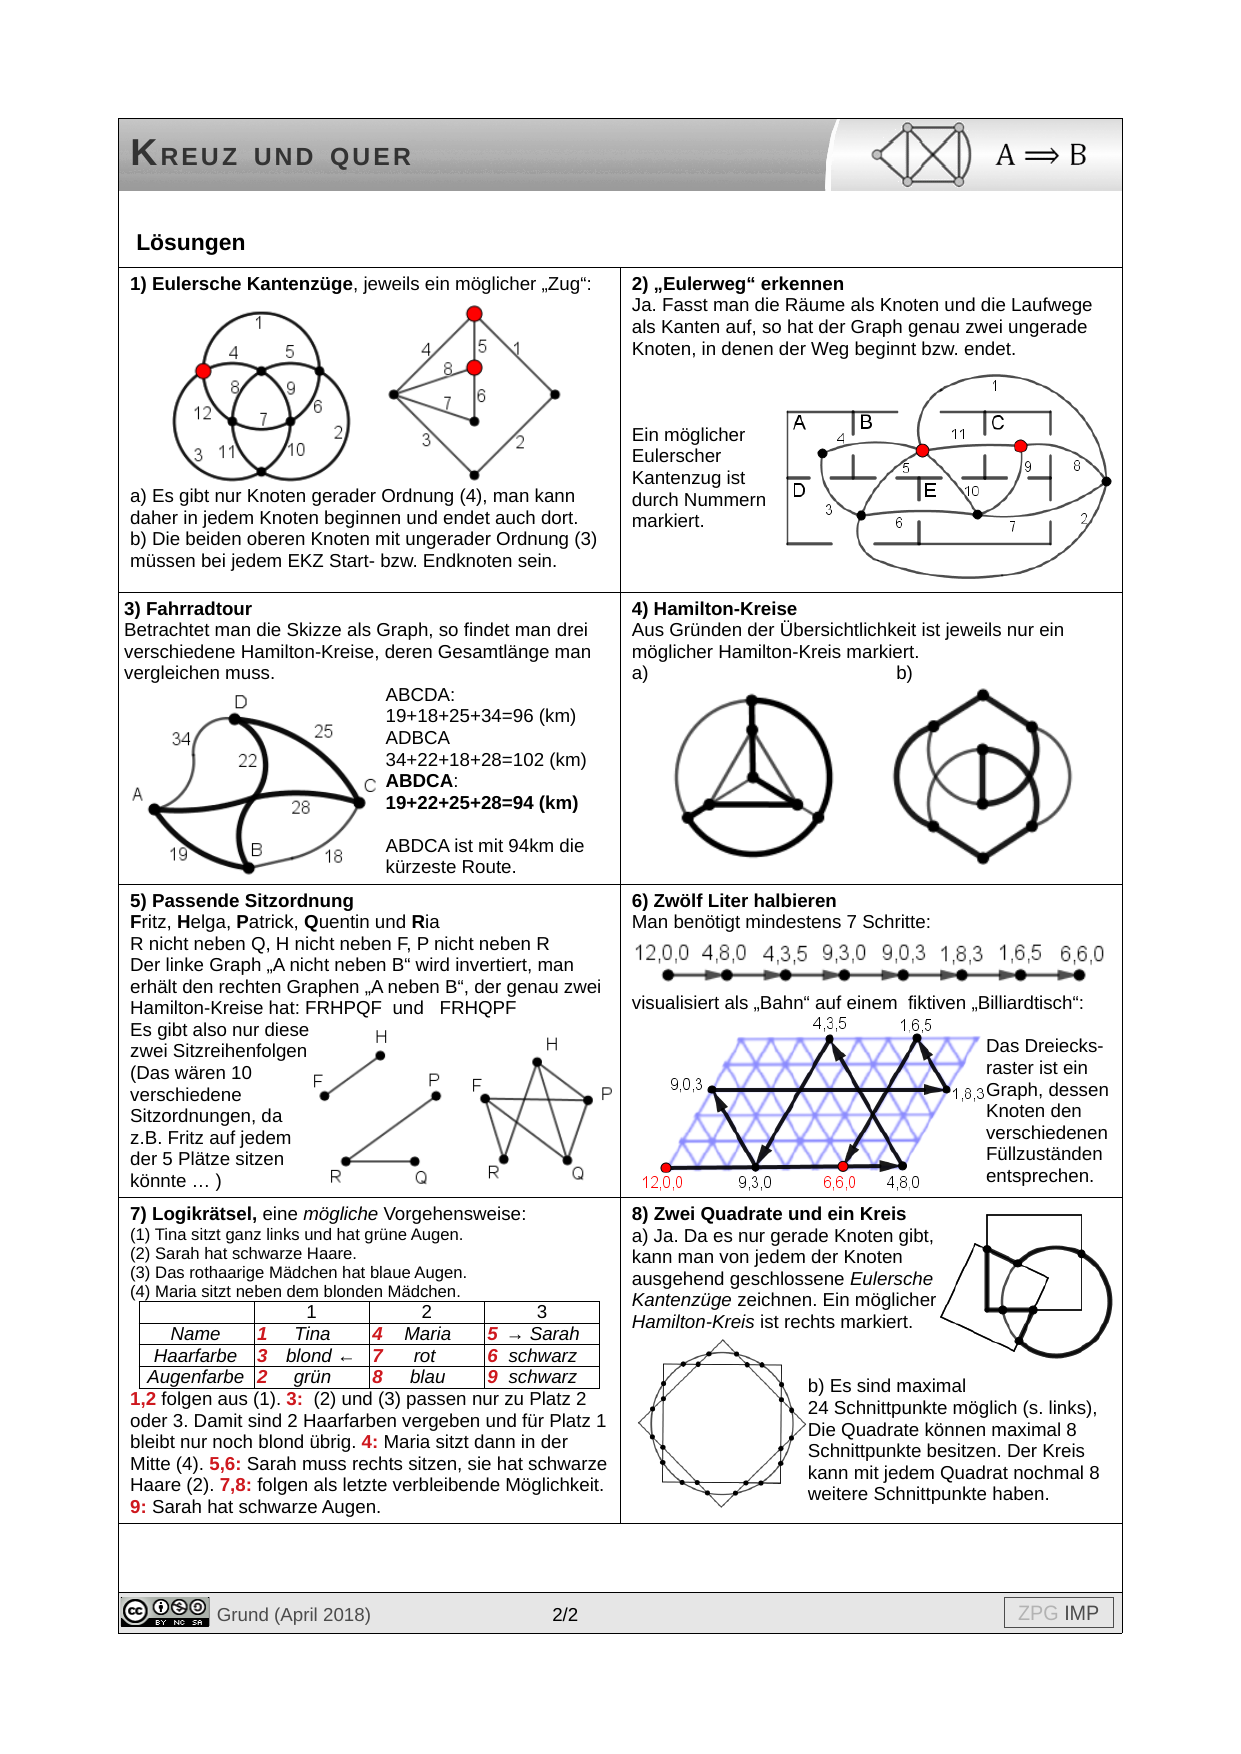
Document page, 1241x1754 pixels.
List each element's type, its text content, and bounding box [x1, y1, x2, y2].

picture [119, 119, 1122, 191]
table_header a) Es gibt nur Knoten gerader Ordnung (4), man kann daher in jedem Knoten beginnen und endet auch dort. b) Die beiden oberen Knoten mit ungerader Ordnung (3) müssen bei jedem EKZ Start- bzw. Endknoten sein. [119, 303, 620, 592]
table_cell 4) Hamilton-Kreise Aus Gründen der Übersichtlichkeit ist jeweils nur ein möglicher Hamilton-Kreis markiert. a) b) [621, 593, 1122, 883]
table_cell 7) Logikrätsel, eine mögliche Vorgehensweise: (1) Tina sitzt ganz links und hat grüne Augen. (2) Sarah hat schwarze Haare. (3) Das rothaarige Mädchen hat blaue Augen. (4) Maria sitzt neben dem blonden Mädchen. 1,2 folgen aus (1). 3: (2) und (3) passen nur zu Platz 2 oder 3. Damit sind 2 Haarfarben vergeben und für Platz 1 bleibt nur noch blond übrig. 4: Maria sitzt dann in der Mitte (4). 5,6: Sarah muss rechts sitzen, sie hat schwarze Haare (2). 7,8: folgen als letzte verbleibende Möglichkeit. 9: Sarah hat schwarze Augen. [119, 1198, 620, 1523]
table_cell 5) Passende Sitzordnung Fritz, Helga, Patrick, Quentin und Ria R nicht neben Q, H nicht neben F, P nicht neben R Der linke Graph „A nicht neben B“ wird invertiert, man erhält den rechten Graphen „A neben B“, der genau zwei Hamilton-Kreise hat: FRHPQF und FRHQPF Es gibt also nur diese zwei Sitzreihenfolgen (Das wären 10 verschiedene Sitzordnungen, da z.B. Fritz auf jedem der 5 Plätze sitzen könnte … ) [119, 885, 620, 1197]
table_cell 2 grün [255, 1367, 369, 1388]
picture [780, 371, 1114, 582]
table_cell 9 schwarz [485, 1367, 599, 1388]
table_cell Augenfarbe [140, 1367, 254, 1388]
table_cell 6) Zwölf Liter halbieren Man benötigt mindestens 7 Schritte: [621, 885, 1122, 932]
table_header 1) Eulersche Kantenzüge, jeweils ein möglicher „Zug“: [119, 268, 620, 302]
picture [631, 932, 1111, 992]
table_cell 6 schwarz [485, 1345, 599, 1366]
picture [120, 1597, 210, 1627]
table_cell Name [140, 1324, 254, 1344]
table_header 2 [370, 1302, 484, 1323]
table_cell 3 blond ← [255, 1345, 369, 1366]
table_cell Haarfarbe [140, 1345, 254, 1366]
picture [635, 1337, 808, 1509]
picture [312, 1026, 614, 1189]
table_header 3 [485, 1302, 599, 1323]
table_cell 4 Maria [370, 1324, 484, 1344]
picture [670, 686, 1079, 869]
table_cell visualisiert als „Bahn“ auf einem fiktiven „Billiardtisch“: Das Dreiecks-raster ist ein Graph, dessen Knoten den verschiedenen Füllzuständen entsprechen. [621, 933, 1122, 1197]
table_header [140, 1302, 254, 1323]
table_cell 8 blau [370, 1367, 484, 1388]
table_cell 5 → Sarah [485, 1324, 599, 1344]
table_header 2) „Eulerweg“ erkennen Ja. Fasst man die Räume als Knoten und die Laufwege als Kanten auf, so hat der Graph genau zwei ungerade Knoten, in denen der Weg beginnt bzw. endet. Ein möglicher Eulerscher Kantenzug ist durch Nummern markiert. [621, 268, 1122, 592]
picture [640, 1013, 986, 1192]
table_cell 1 Tina [255, 1324, 369, 1344]
table_cell 7 rot [370, 1345, 484, 1366]
picture [937, 1210, 1118, 1362]
picture [124, 692, 380, 879]
table_cell 3) Fahrradtour Betrachtet man die Skizze als Graph, so findet man drei verschiedene Hamilton-Kreise, deren Gesamtlänge man vergleichen muss. ABCDA: 19+18+25+34=96 (km) ADBCA 34+22+18+28=102 (km) ABDCA: 19+22+25+28=94 (km) ABDCA ist mit 94km die kürzeste Route. [119, 593, 620, 883]
text Lösungen [136, 229, 1110, 255]
table_header 1 [255, 1302, 369, 1323]
table_cell 8) Zwei Quadrate und ein Kreis a) Ja. Da es nur gerade Knoten gibt, kann man von jedem der Knoten ausgehend geschlossene Eulersche Kantenzüge zeichnen. Ein möglicher Hamilton-Kreis ist rechts markiert. b) Es sind maximal 24 Schnittpunkte möglich (s. links), Die Quadrate können maximal 8 Schnittpunkte besitzen. Der Kreis kann mit jedem Quadrat nochmal 8 weitere Schnittpunkte haben. [621, 1198, 1122, 1523]
picture [170, 302, 568, 485]
